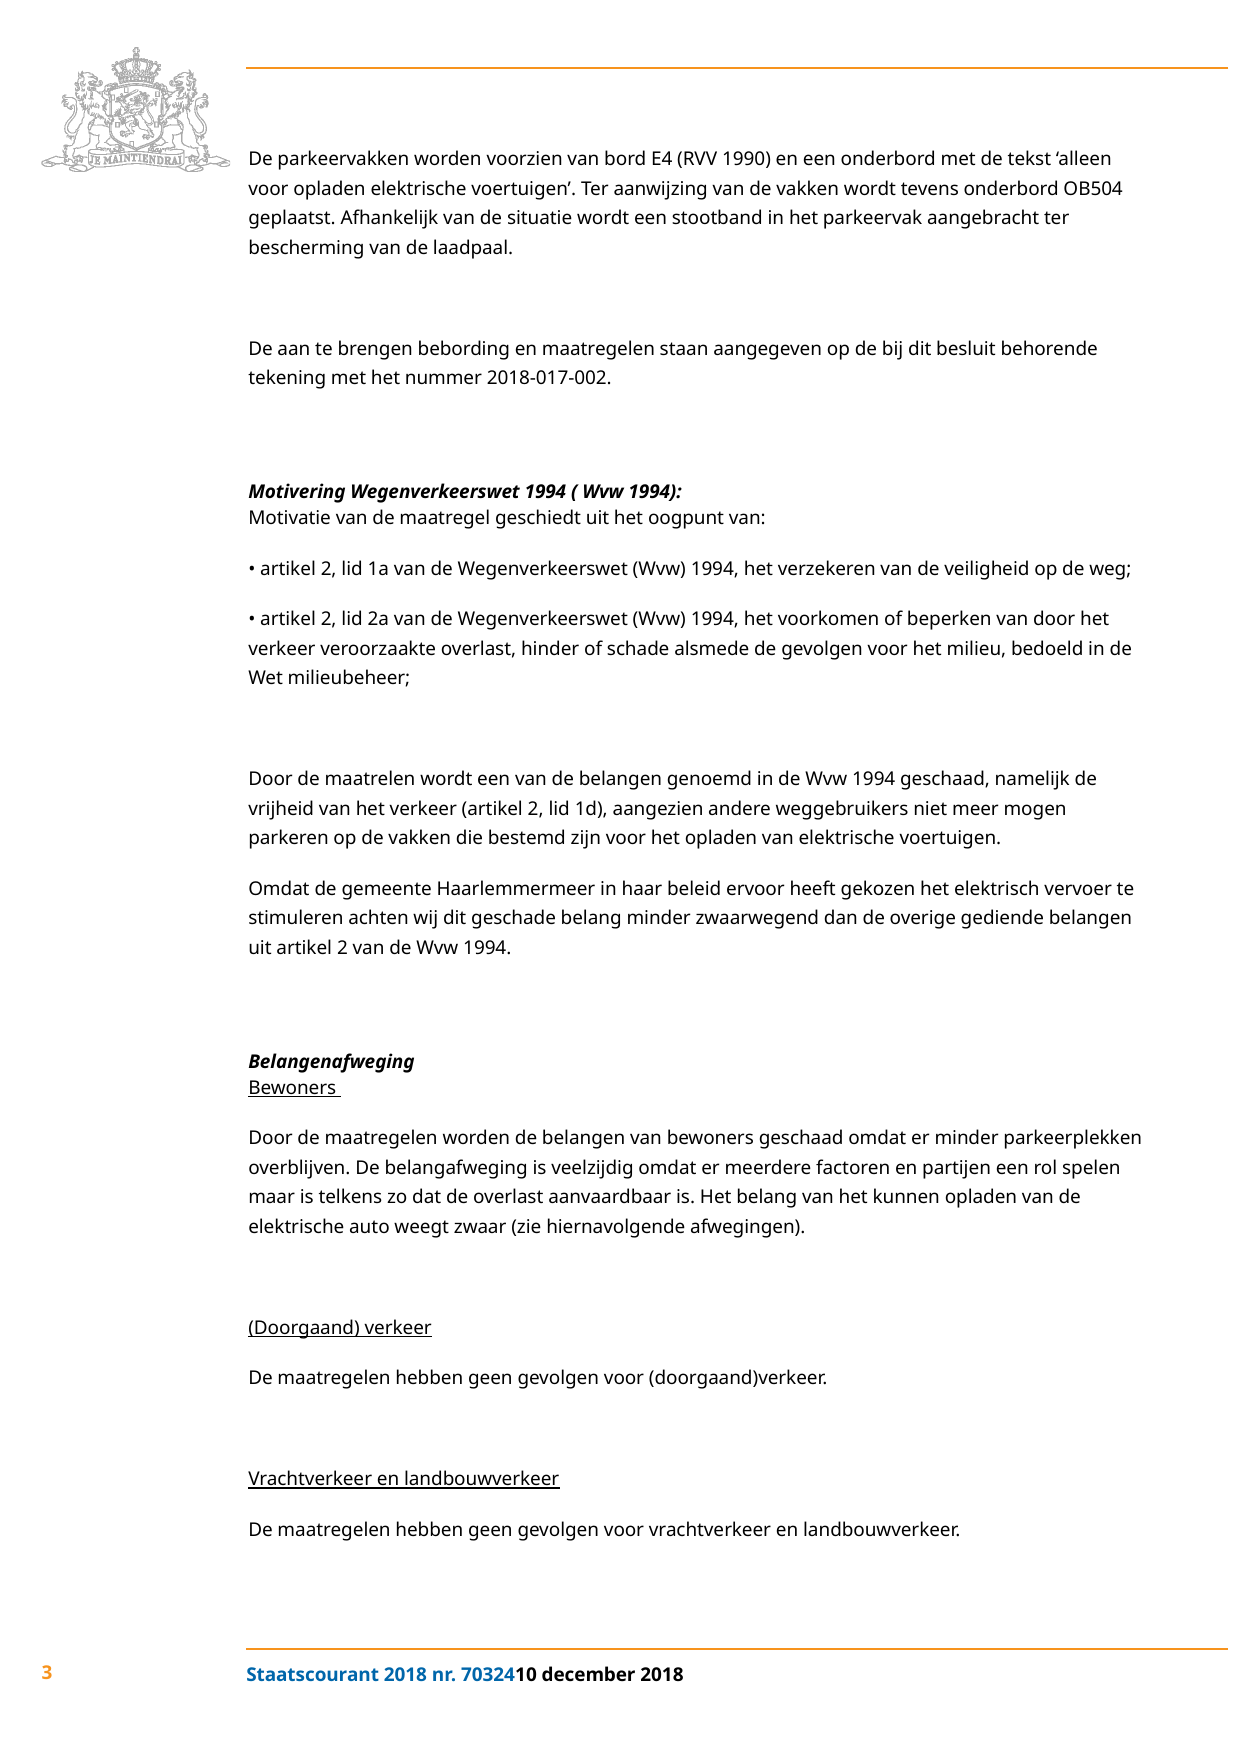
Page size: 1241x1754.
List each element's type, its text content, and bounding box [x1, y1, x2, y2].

text Motivering Wegenverkeerswet 1994 ( Wvw 1994): [248, 479, 1152, 504]
text De parkeervakken worden voorzien van bord E4 (RVV 1990) en een onderbord met de tekst ‘alleen voor opladen elektrische voertuigen’. Ter aanwijzing van de vakken wordt tevens onderbord OB504 geplaatst. Afhankelijk van de situatie wordt een stootband in het parkeervak aangebracht ter bescherming van de laadpaal. [248, 145, 1152, 260]
text • artikel 2, lid 2a van de Wegenverkeerswet (Wvw) 1994, het voorkomen of beperken van door het verkeer veroorzaakte overlast, hinder of schade alsmede de gevolgen voor het milieu, bedoeld in de Wet milieubeheer; [248, 605, 1152, 690]
text (Doorgaand) verkeer [248, 1314, 1152, 1340]
text Motivatie van de maatregel geschiedt uit het oogpunt van: [248, 504, 1152, 530]
text • artikel 2, lid 1a van de Wegenverkeerswet (Wvw) 1994, het verzekeren van de veiligheid op de weg; [248, 555, 1152, 581]
text De aan te brengen bebording en maatregelen staan aangegeven op de bij dit besluit behorende tekening met het nummer 2018-017-002. [248, 335, 1152, 390]
text Omdat de gemeente Haarlemmermeer in haar beleid ervoor heeft gekozen het elektrisch vervoer te stimuleren achten wij dit geschade belang minder zwaarwegend dan de overige gediende belangen uit artikel 2 van de Wvw 1994. [248, 875, 1152, 960]
text Belangenafweging [248, 1048, 1152, 1074]
text Bewoners [248, 1074, 1152, 1100]
text Door de maatrelen wordt een van de belangen genoemd in de Wvw 1994 geschaad, namelijk de vrijheid van het verkeer (artikel 2, lid 1d), aangezien andere weggebruikers niet meer mogen parkeren op de vakken die bestemd zijn voor het opladen van elektrische voertuigen. [248, 765, 1152, 850]
text De maatregelen hebben geen gevolgen voor vrachtverkeer en landbouwverkeer. [248, 1516, 1152, 1542]
text De maatregelen hebben geen gevolgen voor (doorgaand)verkeer. [248, 1364, 1152, 1390]
picture [41, 47, 231, 172]
text Door de maatregelen worden de belangen van bewoners geschaad omdat er minder parkeerplekken overblijven. De belangafweging is veelzijdig omdat er meerdere factoren en partijen een rol spelen maar is telkens zo dat de overlast aanvaardbaar is. Het belang van het kunnen opladen van de elektrische auto weegt zwaar (zie hiernavolgende afwegingen). [248, 1124, 1152, 1239]
text Vrachtverkeer en landbouwverkeer [248, 1465, 1152, 1491]
